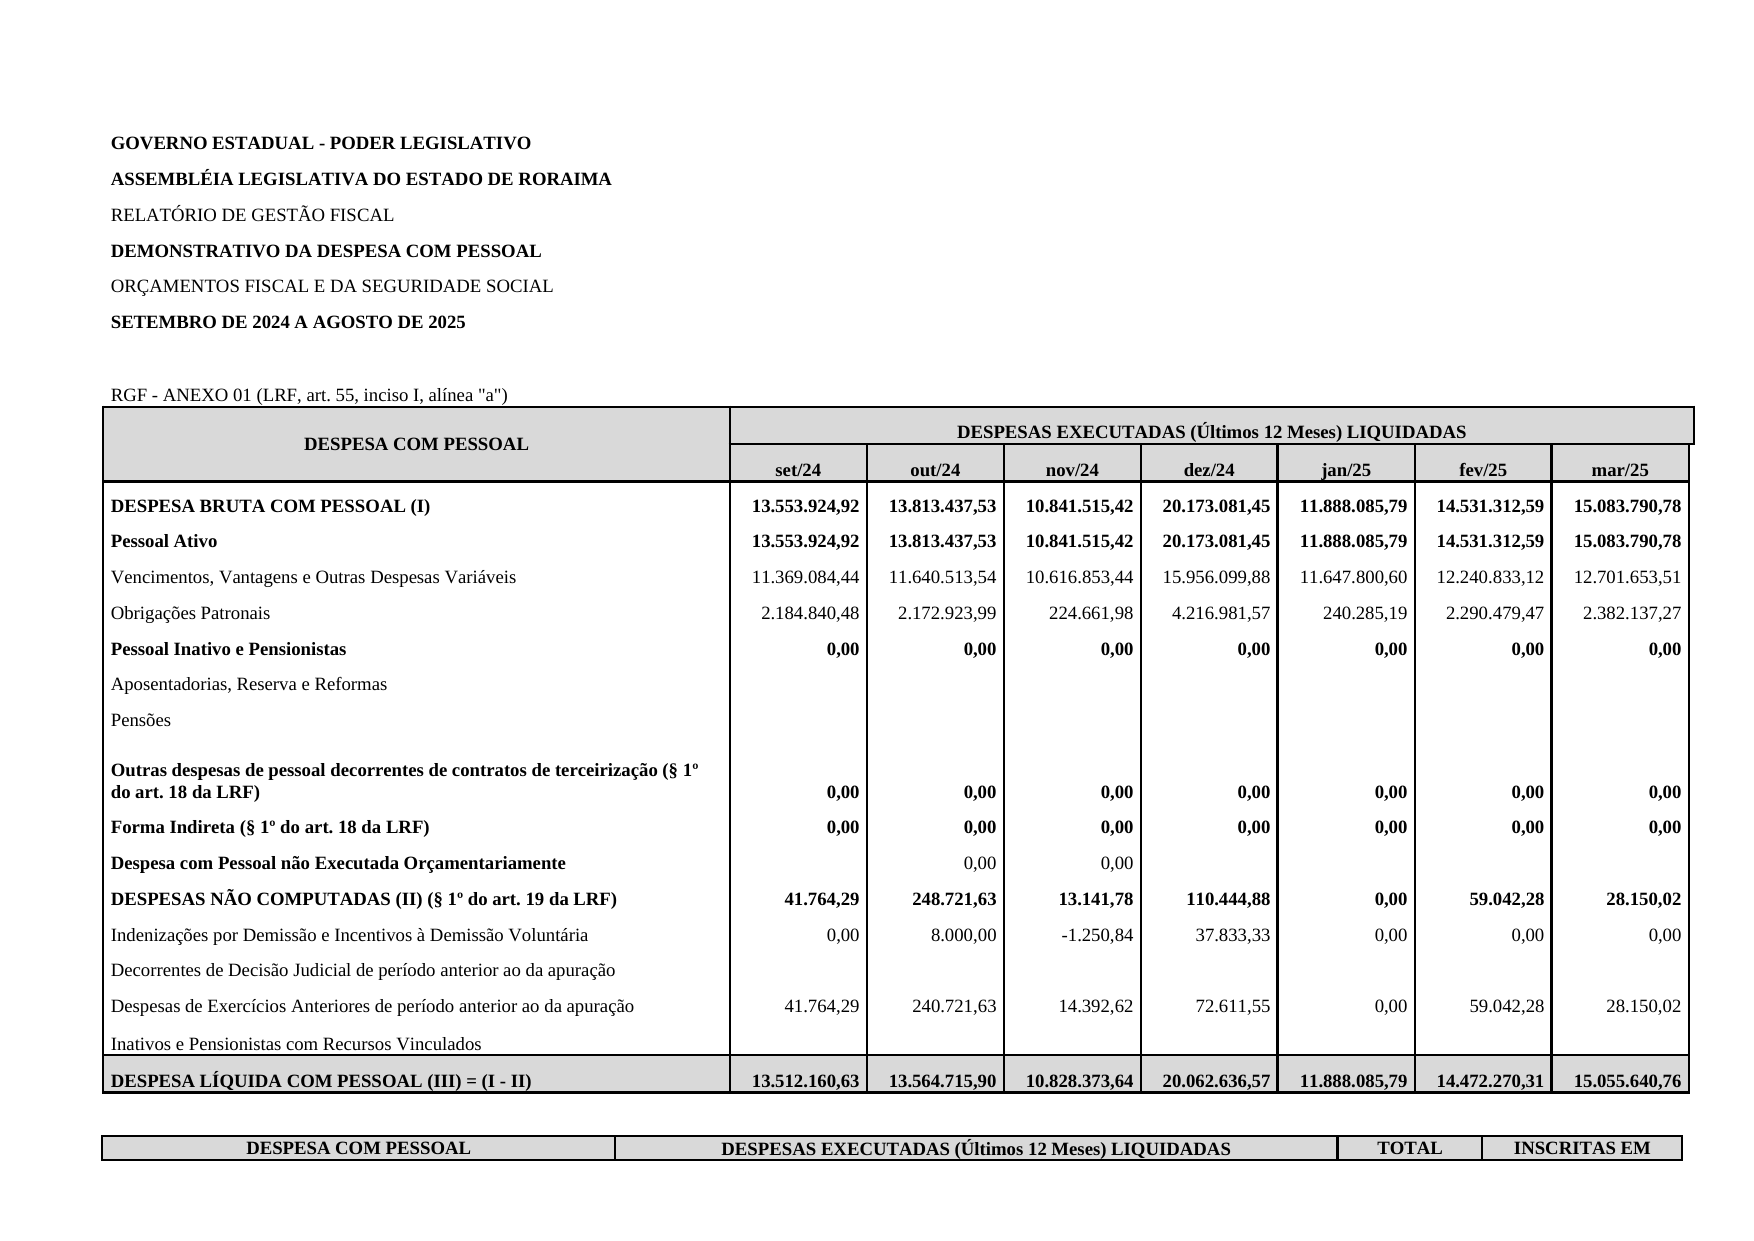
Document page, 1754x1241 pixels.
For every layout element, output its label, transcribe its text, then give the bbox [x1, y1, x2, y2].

table_cell [1551, 333, 1688, 368]
table_cell 4.216.981,57 [1142, 588, 1276, 623]
table_cell [1279, 945, 1414, 981]
table_cell [1416, 838, 1550, 874]
table_cell [730, 333, 867, 368]
table_cell 2.290.479,47 [1416, 588, 1550, 623]
table_cell 10.828.373,64 [1005, 1056, 1140, 1091]
table_cell 10.841.515,42 [1005, 516, 1140, 552]
table_cell [1141, 154, 1277, 189]
table_cell Indenizações por Demissão e Incentivos à Demissão Voluntária [104, 909, 729, 945]
table_cell 11.369.084,44 [731, 552, 866, 588]
table_cell [1278, 333, 1414, 368]
table_cell [1416, 695, 1550, 731]
table_cell 0,00 [731, 623, 866, 659]
table_cell [1690, 659, 1694, 695]
table_cell [1553, 838, 1688, 874]
table_cell 20.062.636,57 [1142, 1056, 1276, 1091]
table_cell 13.813.437,53 [868, 483, 1003, 516]
table_cell 0,00 [731, 731, 866, 802]
table_cell 14.472.270,31 [1416, 1056, 1550, 1091]
table_cell 28.150,02 [1553, 874, 1688, 909]
table_header DESPESA COM PESSOAL [103, 1137, 614, 1159]
table_cell 20.173.081,45 [1142, 483, 1276, 516]
table_cell 240.285,19 [1279, 588, 1414, 623]
table_cell [1690, 838, 1694, 874]
table_cell [1004, 333, 1141, 368]
table_cell DESPESAS NÃO COMPUTADAS (II) (§ 1º do art. 19 da LRF) [104, 874, 729, 909]
table_cell 240.721,63 [868, 981, 1003, 1017]
table_cell [1279, 838, 1414, 874]
table_cell [1690, 731, 1694, 802]
table_cell SETEMBRO DE 2024 A AGOSTO DE 2025 [103, 297, 1694, 332]
table_cell 10.841.515,42 [1005, 483, 1140, 516]
table_cell Forma Indireta (§ 1º do art. 18 da LRF) [104, 802, 729, 838]
table_cell 14.531.312,59 [1416, 483, 1550, 516]
table_cell Obrigações Patronais [104, 588, 729, 623]
table_cell [1690, 945, 1694, 981]
table_cell 0,00 [1005, 623, 1140, 659]
table_cell RGF - ANEXO 01 (LRF, art. 55, inciso I, alínea "a") [103, 368, 729, 406]
table_cell 110.444,88 [1142, 874, 1276, 909]
table_cell 13.564.715,90 [868, 1056, 1003, 1091]
table_cell Pessoal Inativo e Pensionistas [104, 623, 729, 659]
table_cell 0,00 [1416, 731, 1550, 802]
table_cell [1415, 154, 1551, 189]
table_cell [1690, 445, 1694, 480]
table_cell [1690, 802, 1694, 838]
table_cell [1415, 333, 1551, 368]
table_header INSCRITAS EM [1483, 1137, 1681, 1159]
table_cell Decorrentes de Decisão Judicial de período anterior ao da apuração [104, 945, 729, 981]
table_cell 59.042,28 [1416, 874, 1550, 909]
table_cell [1005, 945, 1140, 981]
table_cell 0,00 [1005, 838, 1140, 874]
table_cell 0,00 [1279, 802, 1414, 838]
table_cell 0,00 [1005, 731, 1140, 802]
table_cell 0,00 [868, 731, 1003, 802]
table_cell [1142, 1017, 1276, 1054]
table_cell fev/25 [1416, 445, 1550, 480]
table_cell nov/24 [1005, 445, 1140, 480]
table_cell Despesa com Pessoal não Executada Orçamentariamente [104, 838, 729, 874]
table_cell [730, 368, 867, 406]
table_cell DESPESA LÍQUIDA COM PESSOAL (III) = (I - II) [104, 1056, 729, 1091]
table_cell 0,00 [868, 802, 1003, 838]
table_cell 13.813.437,53 [868, 516, 1003, 552]
table_cell 0,00 [731, 909, 866, 945]
table_cell [1279, 659, 1414, 695]
table_cell jan/25 [1279, 445, 1414, 480]
table_cell [1279, 695, 1414, 731]
table_cell [1142, 659, 1276, 695]
table_cell 15.083.790,78 [1553, 483, 1688, 516]
table_header GOVERNO ESTADUAL - PODER LEGISLATIVO [103, 118, 1694, 154]
table_cell Outras despesas de pessoal decorrentes de contratos de terceirização (§ 1º do art. 18 da LRF) [104, 731, 729, 802]
table_cell RELATÓRIO DE GESTÃO FISCAL [103, 190, 1694, 225]
table_cell [1689, 368, 1694, 406]
table_header TOTAL [1339, 1137, 1481, 1159]
table_cell [1690, 1017, 1694, 1054]
table_cell [1142, 945, 1276, 981]
table_cell DEMONSTRATIVO DA DESPESA COM PESSOAL [103, 225, 1694, 261]
table_cell 41.764,29 [731, 981, 866, 1017]
table_cell 0,00 [1416, 909, 1550, 945]
table_cell 15.956.099,88 [1142, 552, 1276, 588]
table_cell 0,00 [1005, 802, 1140, 838]
table_cell [868, 659, 1003, 695]
table_cell [1005, 1017, 1140, 1054]
table_cell ASSEMBLÉIA LEGISLATIVA DO ESTADO DE RORAIMA [103, 154, 729, 189]
table_cell 11.640.513,54 [868, 552, 1003, 588]
table_cell 0,00 [1553, 909, 1688, 945]
table_cell 0,00 [1553, 731, 1688, 802]
table_cell 0,00 [1279, 731, 1414, 802]
table_cell Despesas de Exercícios Anteriores de período anterior ao da apuração [104, 981, 729, 1017]
table_cell 0,00 [1279, 981, 1414, 1017]
table_cell [867, 154, 1003, 189]
table_cell 14.392,62 [1005, 981, 1140, 1017]
table_cell 11.647.800,60 [1279, 552, 1414, 588]
table_cell [1553, 1017, 1688, 1054]
table_cell [1690, 623, 1694, 659]
table_cell 12.240.833,12 [1416, 552, 1550, 588]
table_cell 11.888.085,79 [1279, 516, 1414, 552]
table_cell 13.141,78 [1005, 874, 1140, 909]
table_cell -1.250,84 [1005, 909, 1140, 945]
table_cell [867, 368, 1003, 406]
table_cell 0,00 [1553, 802, 1688, 838]
table_cell 14.531.312,59 [1416, 516, 1550, 552]
table_cell 0,00 [1142, 731, 1276, 802]
table_cell [1005, 659, 1140, 695]
table_cell [1553, 695, 1688, 731]
table_cell [1416, 1017, 1550, 1054]
table_cell [1141, 333, 1277, 368]
table_cell Aposentadorias, Reserva e Reformas [104, 659, 729, 695]
table_cell [1004, 154, 1141, 189]
table_cell [1278, 154, 1414, 189]
table_cell [1416, 945, 1550, 981]
table_cell [1278, 368, 1414, 406]
table_cell Inativos e Pensionistas com Recursos Vinculados [104, 1017, 729, 1054]
table_cell [1415, 368, 1551, 406]
table_cell Vencimentos, Vantagens e Outras Despesas Variáveis [104, 552, 729, 588]
table_cell 0,00 [868, 838, 1003, 874]
table_cell [1690, 480, 1694, 516]
table_cell 59.042,28 [1416, 981, 1550, 1017]
table_cell [1553, 659, 1688, 695]
table_cell [1279, 1017, 1414, 1054]
table_cell Pensões [104, 695, 729, 731]
table_cell [868, 1017, 1003, 1054]
table_cell 13.553.924,92 [731, 516, 866, 552]
table_cell 0,00 [1279, 909, 1414, 945]
table_cell [1005, 695, 1140, 731]
table_cell [1553, 945, 1688, 981]
table_cell [1416, 659, 1550, 695]
table_cell [1690, 909, 1694, 945]
table_cell [1689, 154, 1694, 189]
table_cell [1690, 695, 1694, 731]
table_cell 0,00 [1416, 802, 1550, 838]
table_cell [1141, 368, 1277, 406]
table_cell [868, 695, 1003, 731]
table_cell DESPESAS EXECUTADAS (Últimos 12 Meses) LIQUIDADAS [731, 408, 1693, 443]
table_cell 0,00 [1279, 874, 1414, 909]
table_cell 0,00 [1142, 802, 1276, 838]
table_cell set/24 [731, 445, 866, 480]
table_cell [731, 695, 866, 731]
table_cell [1551, 368, 1688, 406]
table_cell [731, 838, 866, 874]
table_cell [867, 333, 1003, 368]
table_cell 224.661,98 [1005, 588, 1140, 623]
table_cell [1142, 695, 1276, 731]
table_cell mar/25 [1553, 445, 1688, 480]
table_cell [868, 945, 1003, 981]
table_cell 20.173.081,45 [1142, 516, 1276, 552]
table_cell 0,00 [1279, 623, 1414, 659]
table_cell 2.382.137,27 [1553, 588, 1688, 623]
table_cell [1689, 333, 1694, 368]
table_cell out/24 [868, 445, 1003, 480]
table_cell 0,00 [1142, 623, 1276, 659]
table_cell [1690, 516, 1694, 552]
table_cell [103, 333, 729, 368]
table_cell Pessoal Ativo [104, 516, 729, 552]
table_cell [1551, 154, 1688, 189]
table_cell [1690, 874, 1694, 909]
table_cell [1690, 1054, 1694, 1091]
table_cell 2.184.840,48 [731, 588, 866, 623]
table_cell 28.150,02 [1553, 981, 1688, 1017]
table_cell 0,00 [1553, 623, 1688, 659]
table_cell 13.512.160,63 [731, 1056, 866, 1091]
table_cell [1690, 588, 1694, 623]
table_cell [1142, 838, 1276, 874]
table_cell 11.888.085,79 [1279, 1056, 1414, 1091]
table_cell 248.721,63 [868, 874, 1003, 909]
table_cell [731, 945, 866, 981]
table_cell 8.000,00 [868, 909, 1003, 945]
table_cell DESPESA COM PESSOAL [104, 408, 729, 480]
table_cell 72.611,55 [1142, 981, 1276, 1017]
table_cell 0,00 [731, 802, 866, 838]
table_cell 0,00 [868, 623, 1003, 659]
table_cell [730, 154, 867, 189]
table_cell 11.888.085,79 [1279, 483, 1414, 516]
table_cell 37.833,33 [1142, 909, 1276, 945]
table_cell [1004, 368, 1141, 406]
table_cell 2.172.923,99 [868, 588, 1003, 623]
table_cell 13.553.924,92 [731, 483, 866, 516]
table_cell 15.083.790,78 [1553, 516, 1688, 552]
table_cell [1690, 552, 1694, 588]
table_header DESPESAS EXECUTADAS (Últimos 12 Meses) LIQUIDADAS [616, 1137, 1336, 1159]
table_cell 12.701.653,51 [1553, 552, 1688, 588]
table_cell 10.616.853,44 [1005, 552, 1140, 588]
table_cell 15.055.640,76 [1553, 1056, 1688, 1091]
table_cell [731, 659, 866, 695]
table_cell [731, 1017, 866, 1054]
table_cell 41.764,29 [731, 874, 866, 909]
table_cell 0,00 [1416, 623, 1550, 659]
table_cell ORÇAMENTOS FISCAL E DA SEGURIDADE SOCIAL [103, 261, 1694, 297]
table_cell DESPESA BRUTA COM PESSOAL (I) [104, 483, 729, 516]
table_cell [1690, 981, 1694, 1017]
table_cell dez/24 [1142, 445, 1276, 480]
